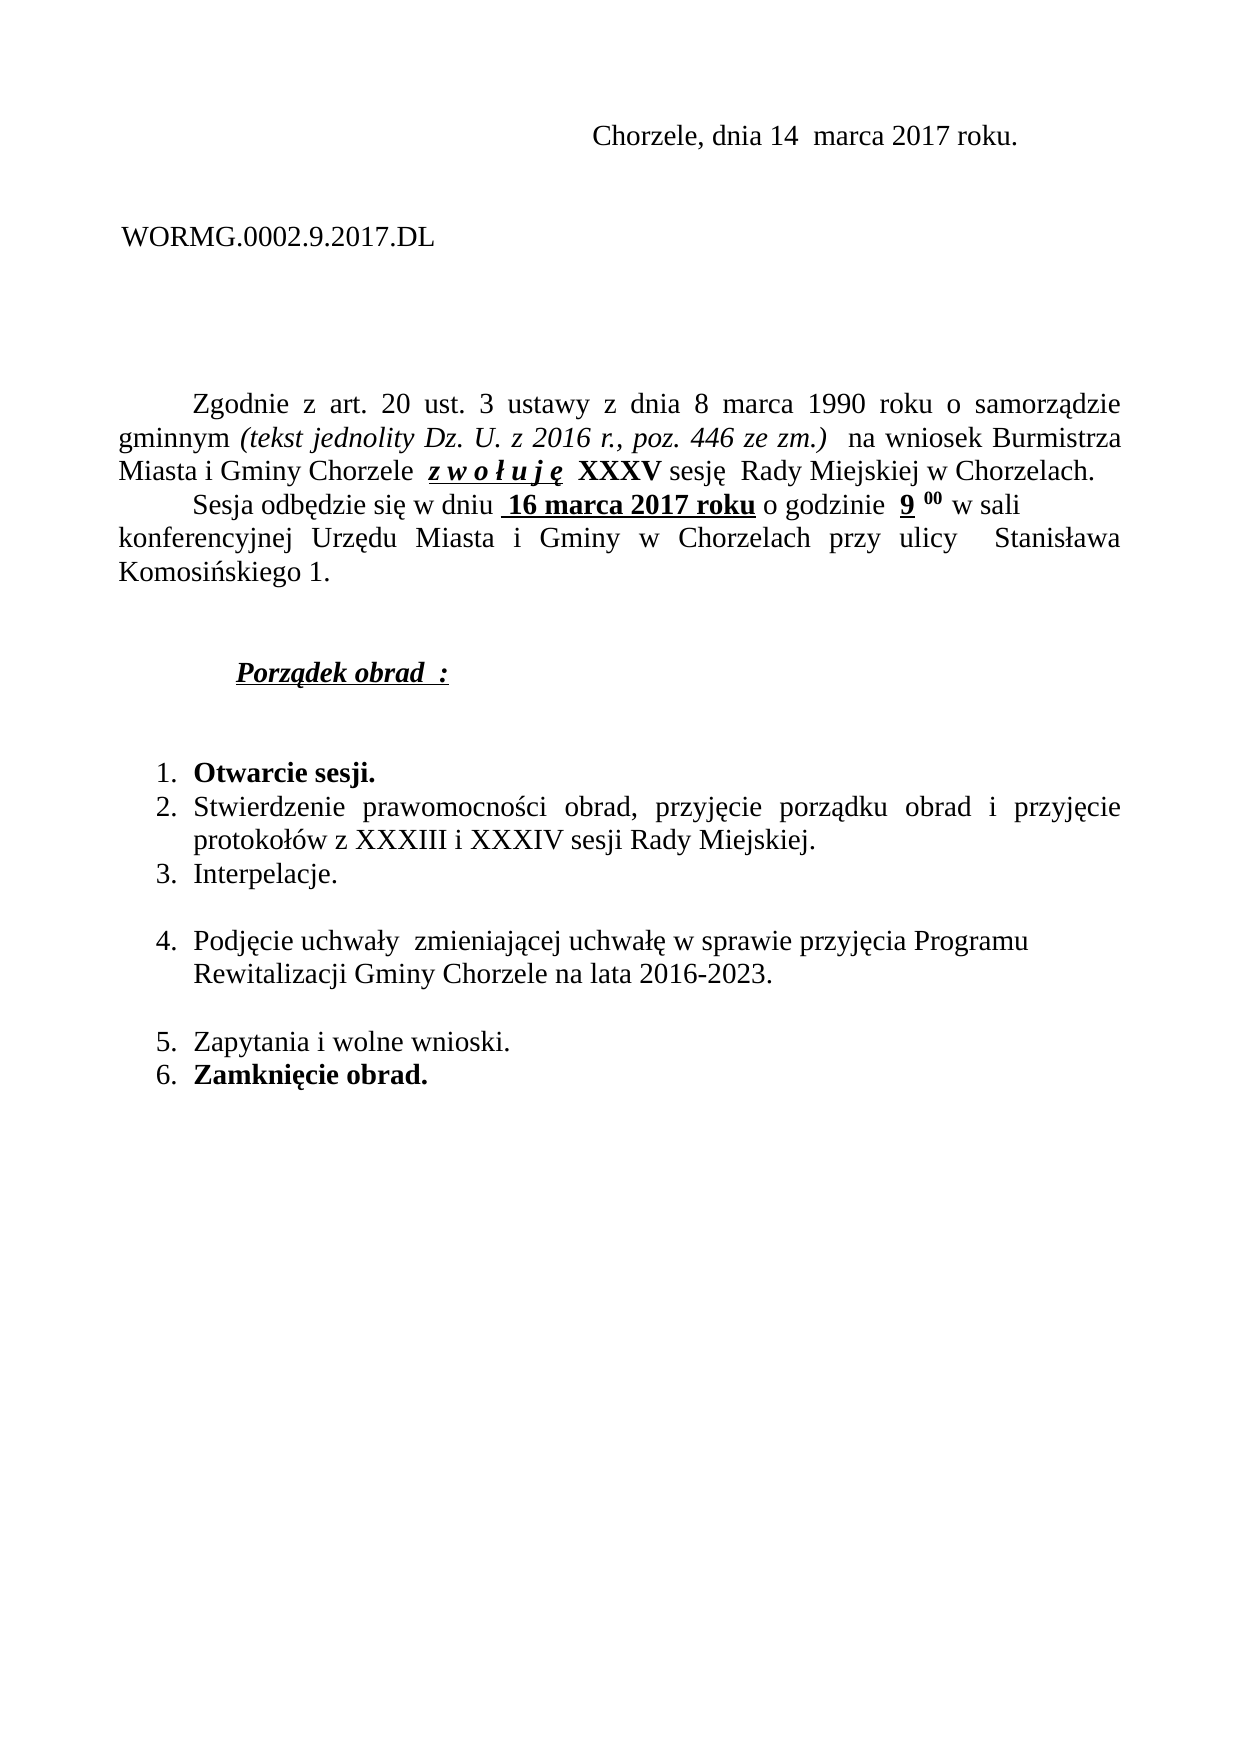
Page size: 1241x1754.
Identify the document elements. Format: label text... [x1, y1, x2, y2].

text konferencyjnej Urzędu Miasta i Gminy w Chorzelach przy ulicy Stanisława Komosińskiego 1. [118, 521, 1122, 588]
list Otwarcie sesji. [156, 755, 1122, 789]
list Zamknięcie obrad. [156, 1057, 1122, 1091]
list Interpelacje. [156, 856, 1122, 889]
list Stwierdzenie prawomocności obrad, przyjęcie porządku obrad i przyjęcie protokołów z XXXIII i XXXIV sesji Rady Miejskiej. [156, 789, 1122, 856]
text Zgodnie z art. 20 ust. 3 ustawy z dnia 8 marca 1990 roku o samorządzie gminnym (tekst jednolity Dz. U. z 2016 r., poz. 446 ze zm.) na wniosek Burmistrza Miasta i Gminy Chorzele z w o ł u j ę XXXV sesję Rady Miejskiej w Chorzelach. [118, 386, 1122, 487]
list Zapytania i wolne wnioski. [156, 1024, 1122, 1057]
text Porządek obrad : [133, 655, 1122, 688]
text WORMG.0002.9.2017.DL [121, 219, 1122, 252]
text Chorzele, dnia 14 marca 2017 roku. [118, 118, 1122, 152]
list Podjęcie uchwały zmieniającej uchwałę w sprawie przyjęcia Programu Rewitalizacji Gminy Chorzele na lata 2016-2023. [156, 923, 1122, 990]
text Sesja odbędzie się w dniu 16 marca 2017 roku o godzinie 9 00 w sali [118, 487, 1122, 521]
